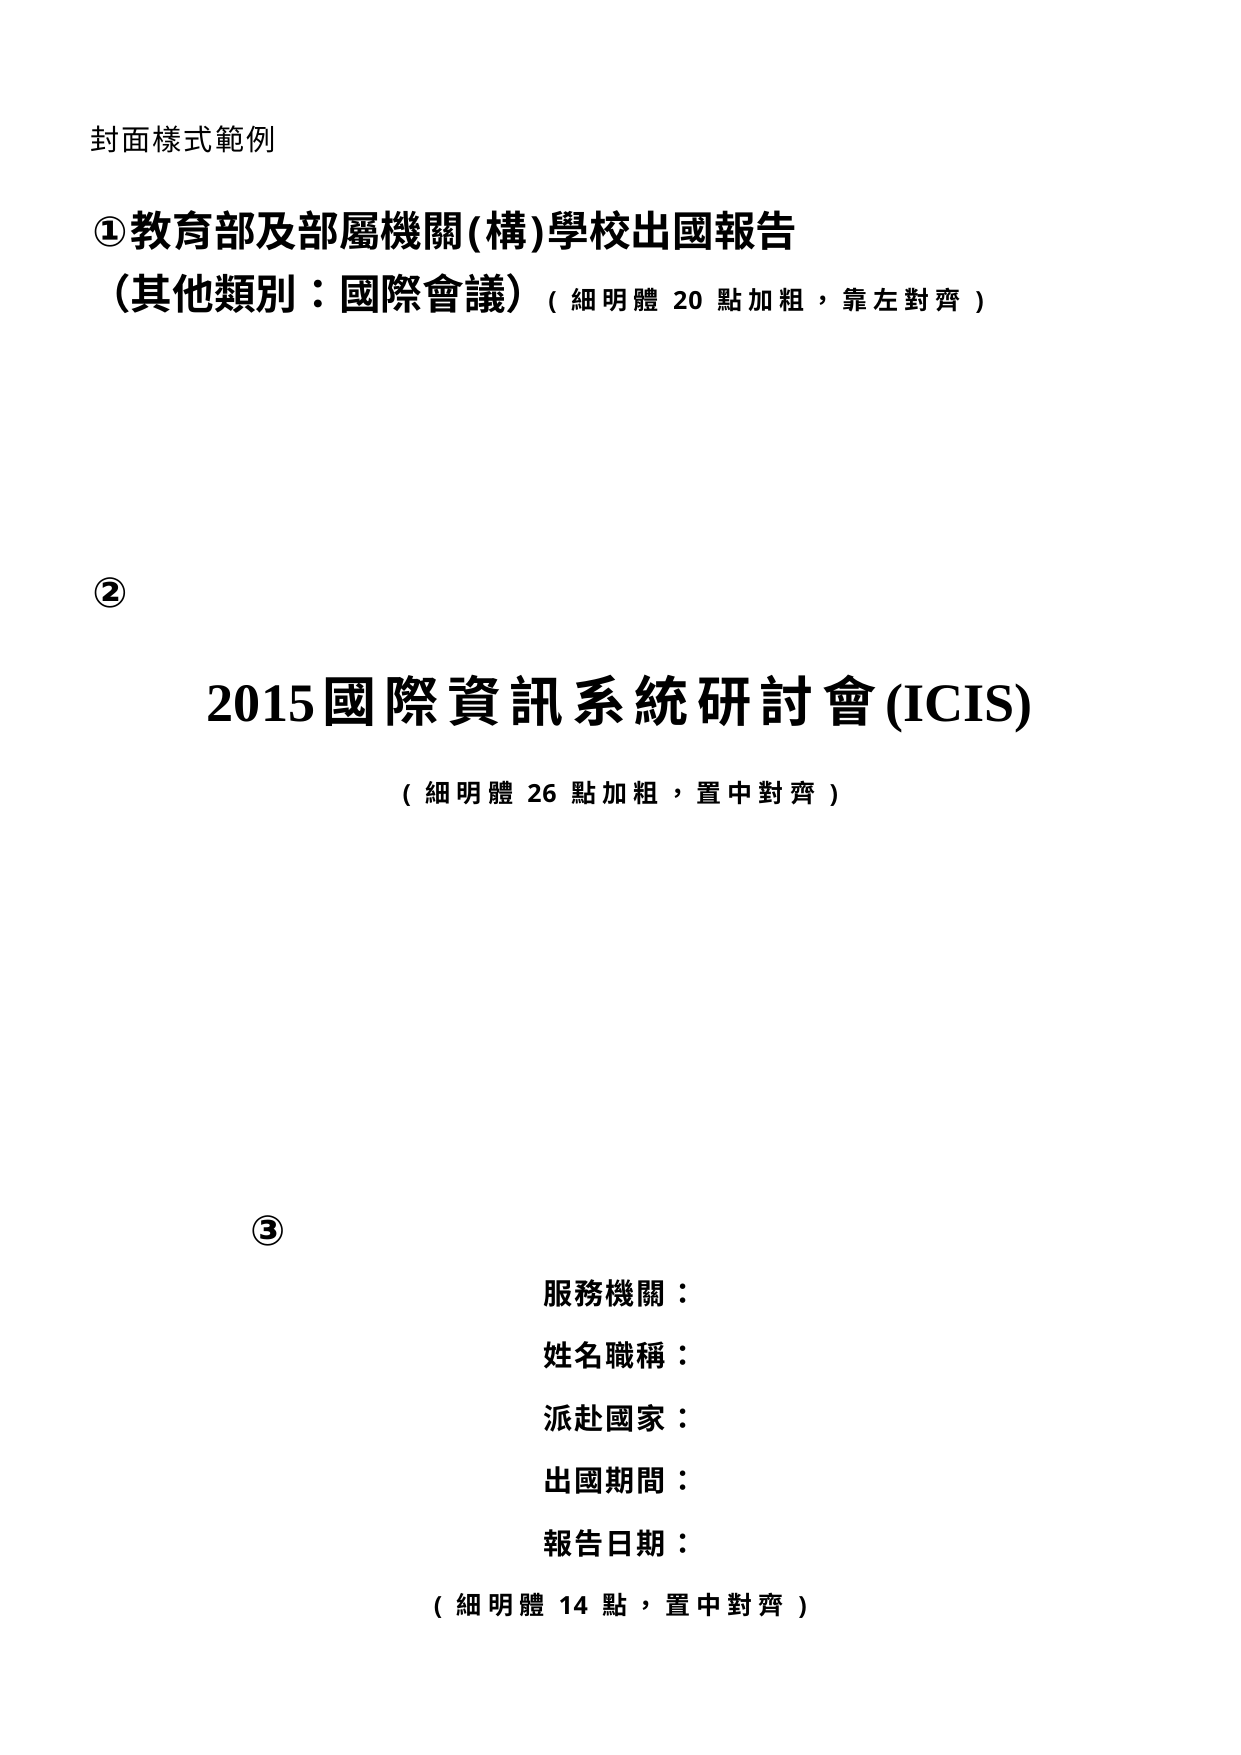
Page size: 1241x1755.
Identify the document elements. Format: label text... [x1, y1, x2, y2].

text 2015國際資訊系統研討會(ICIS) [89, 625, 1151, 750]
text 姓名職稱： [89, 1312, 1151, 1375]
text 派赴國家： [89, 1375, 1151, 1437]
text (細明體26點加粗，置中對齊) [89, 750, 1151, 812]
text ①教育部及部屬機關(構)學校出國報告 [89, 187, 1151, 250]
text ② [89, 550, 1151, 612]
text 報告日期： [89, 1500, 1151, 1562]
text 出國期間： [89, 1437, 1151, 1500]
text 服務機關： [89, 1250, 1151, 1312]
text （其他類別：國際會議）(細明體20點加粗，靠左對齊) [89, 250, 1151, 312]
text ③ [89, 1187, 1151, 1250]
text (細明體14點，置中對齊) [89, 1562, 1151, 1625]
text 封面樣式範例 [89, 96, 1151, 158]
